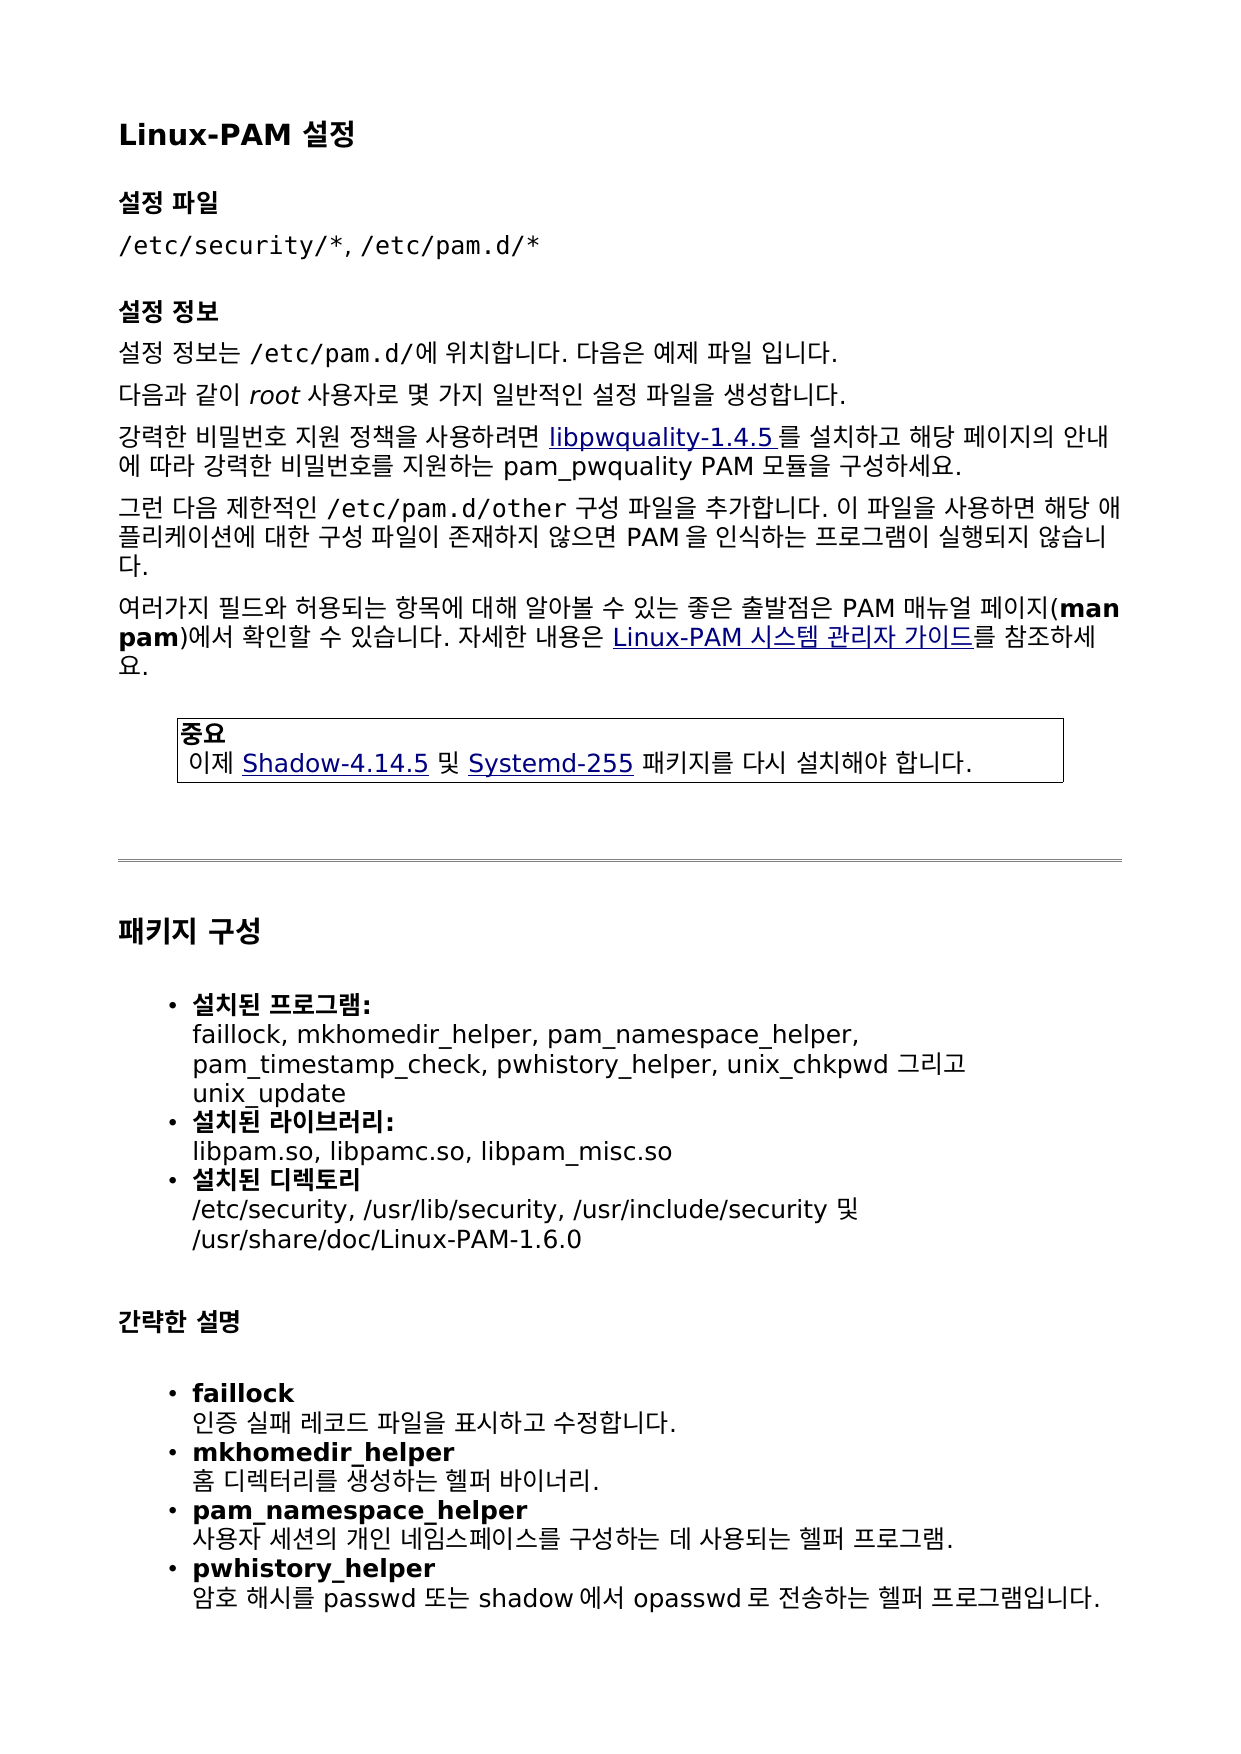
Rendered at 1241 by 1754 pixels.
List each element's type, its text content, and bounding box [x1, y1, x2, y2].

subtitle 간략한 설명 [118, 1308, 1122, 1338]
text /etc/security/*, /etc/pam.d/* [118, 231, 1122, 260]
text 강력한 비밀번호 지원 정책을 사용하려면 libpwquality-1.4.5를 설치하고 해당 페이지의 안내에 따라 강력한 비밀번호를 지원하는 pam_pwquality PAM 모듈을 구성하세요. [118, 423, 1122, 481]
list 설치된 프로그램: faillock, mkhomedir_helper, pam_namespace_helper, pam_timestamp_check, pwhistory_helper, unix_chkpwd 그리고 unix_update [177, 991, 1122, 1108]
list 설치된 라이브러리: libpam.so, libpamc.so, libpam_misc.so [177, 1108, 1122, 1166]
text 설정 정보는 /etc/pam.d/에 위치합니다. 다음은 예제 파일 입니다. [118, 339, 1122, 369]
text 다음과 같이 root 사용자로 몇 가지 일반적인 설정 파일을 생성합니다. [118, 381, 1122, 410]
subtitle Linux-PAM 설정 [118, 118, 1122, 152]
text 여러가지 필드와 허용되는 항목에 대해 알아볼 수 있는 좋은 출발점은 PAM 매뉴얼 페이지(man pam)에서 확인할 수 있습니다. 자세한 내용은 Linux-PAM 시스템 관리자 가이드를 참조하세요. [118, 594, 1122, 681]
subtitle 설정 파일 [118, 189, 1122, 219]
list mkhomedir_helper 홈 디렉터리를 생성하는 헬퍼 바이너리. [177, 1438, 1122, 1496]
list 설치된 디렉토리 /etc/security, /usr/lib/security, /usr/include/security 및 /usr/share/doc/Linux-PAM-1.6.0 [177, 1166, 1122, 1254]
text 그런 다음 제한적인 /etc/pam.d/other 구성 파일을 추가합니다. 이 파일을 사용하면 해당 애플리케이션에 대한 구성 파일이 존재하지 않으면 PAM을 인식하는 프로그램이 실행되지 않습니다. [118, 494, 1122, 581]
list faillock 인증 실패 레코드 파일을 표시하고 수정합니다. [177, 1379, 1122, 1438]
subtitle 설정 정보 [118, 298, 1122, 327]
subtitle 패키지 구성 [118, 916, 1122, 949]
list pam_namespace_helper 사용자 세션의 개인 네임스페이스를 구성하는 데 사용되는 헬퍼 프로그램. [177, 1496, 1122, 1554]
table_header 중요 이제 Shadow-4.14.5 및 Systemd-255 패키지를 다시 설치해야 합니다. [178, 719, 1063, 782]
list pwhistory_helper 암호 해시를 passwd 또는 shadow에서 opasswd로 전송하는 헬퍼 프로그램입니다. [177, 1554, 1122, 1613]
